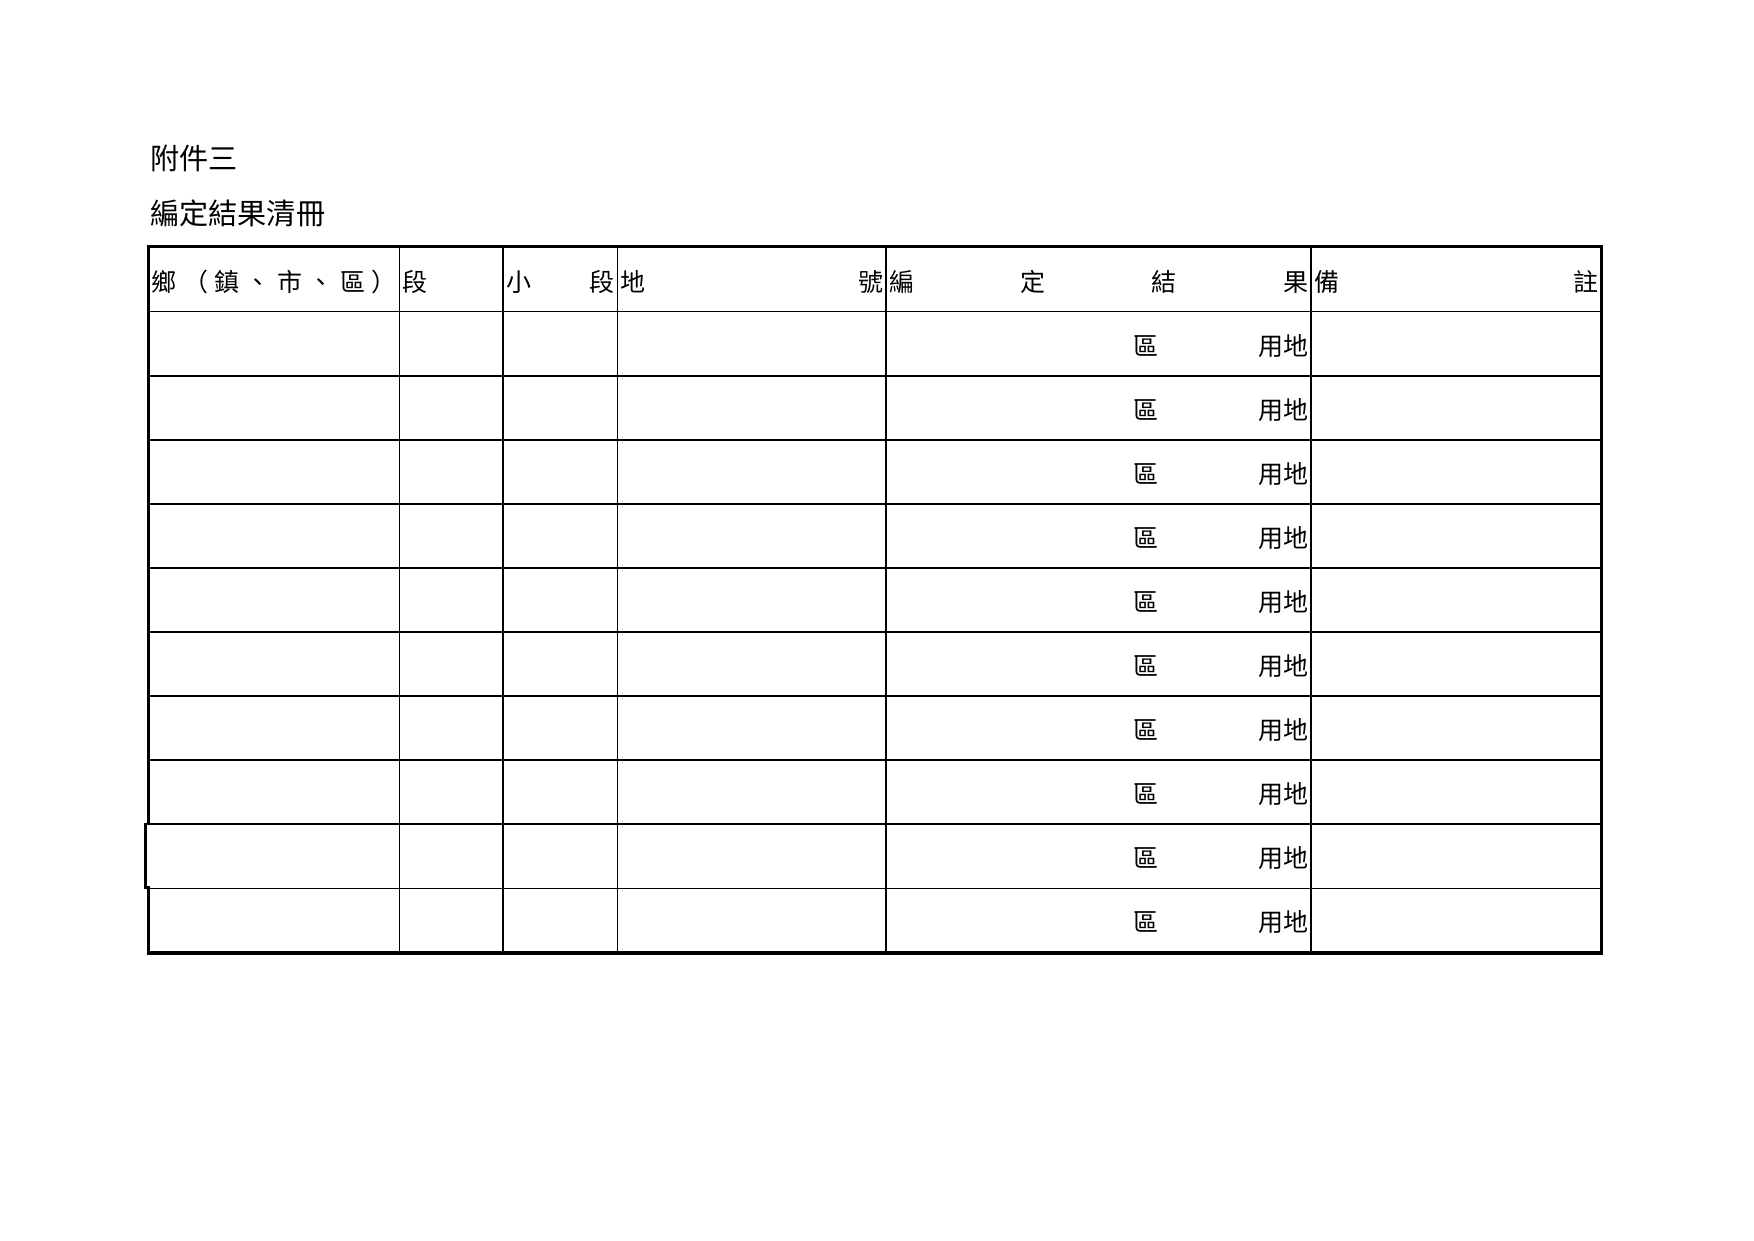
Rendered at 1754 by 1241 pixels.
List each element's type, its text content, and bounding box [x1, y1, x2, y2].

table_cell [1312, 441, 1600, 503]
table_cell [618, 825, 885, 887]
table_cell [150, 377, 399, 439]
table_header 地號 [618, 248, 885, 311]
table_cell [1312, 377, 1600, 439]
table_cell 區 用地 [887, 825, 1310, 887]
table_header 鄉（鎮、市、區） [150, 248, 399, 311]
table_cell [618, 889, 885, 951]
table_cell 區 用地 [887, 377, 1310, 439]
table_cell [504, 825, 617, 887]
table_cell [618, 761, 885, 823]
table_cell 區 用地 [887, 312, 1310, 375]
table_cell [150, 312, 399, 375]
table_cell [504, 312, 617, 375]
table_cell [400, 505, 502, 567]
table_cell 區 用地 [887, 697, 1310, 759]
table_cell [400, 761, 502, 823]
table_cell [1312, 505, 1600, 567]
table_header 段 [400, 248, 502, 311]
table_cell [400, 825, 502, 887]
table_cell [618, 505, 885, 567]
table_cell [618, 569, 885, 631]
table_cell [150, 697, 399, 759]
table_cell 區 用地 [887, 761, 1310, 823]
table_cell [400, 441, 502, 503]
table_cell [150, 889, 399, 951]
table_cell [1312, 761, 1600, 823]
table_cell [150, 505, 399, 567]
text 附件三 [150, 136, 1604, 178]
table_cell 區 用地 [887, 505, 1310, 567]
table_cell [618, 441, 885, 503]
table_cell [504, 441, 617, 503]
table_cell 區 用地 [887, 569, 1310, 631]
table_cell [504, 697, 617, 759]
table_cell [400, 633, 502, 695]
table_cell [400, 889, 502, 951]
table_cell [618, 312, 885, 375]
table_cell 區 用地 [887, 441, 1310, 503]
table_cell [1312, 312, 1600, 375]
table_cell [1312, 633, 1600, 695]
table_cell [150, 441, 399, 503]
table_cell [618, 697, 885, 759]
table_cell [147, 825, 399, 887]
table_cell [400, 697, 502, 759]
table_cell [504, 569, 617, 631]
table_cell [150, 633, 399, 695]
table_cell [150, 761, 399, 823]
table_header 小段 [504, 248, 617, 311]
table_cell [150, 569, 399, 631]
table_cell [504, 761, 617, 823]
table_cell [504, 633, 617, 695]
table_cell 區 用地 [887, 889, 1310, 951]
table_cell [1312, 825, 1600, 887]
table_cell [400, 569, 502, 631]
text 編定結果清冊 [150, 190, 1604, 233]
table_cell [618, 633, 885, 695]
table_cell [400, 377, 502, 439]
table_cell [1312, 889, 1600, 951]
table_cell [504, 889, 617, 951]
table_cell [1312, 569, 1600, 631]
table_cell [400, 312, 502, 375]
table_cell [1312, 697, 1600, 759]
table_cell [504, 377, 617, 439]
table_cell [618, 377, 885, 439]
table_header 備註 [1312, 248, 1600, 311]
table_cell 區 用地 [887, 633, 1310, 695]
table_header 編定結果 [887, 248, 1310, 311]
table_cell [504, 505, 617, 567]
